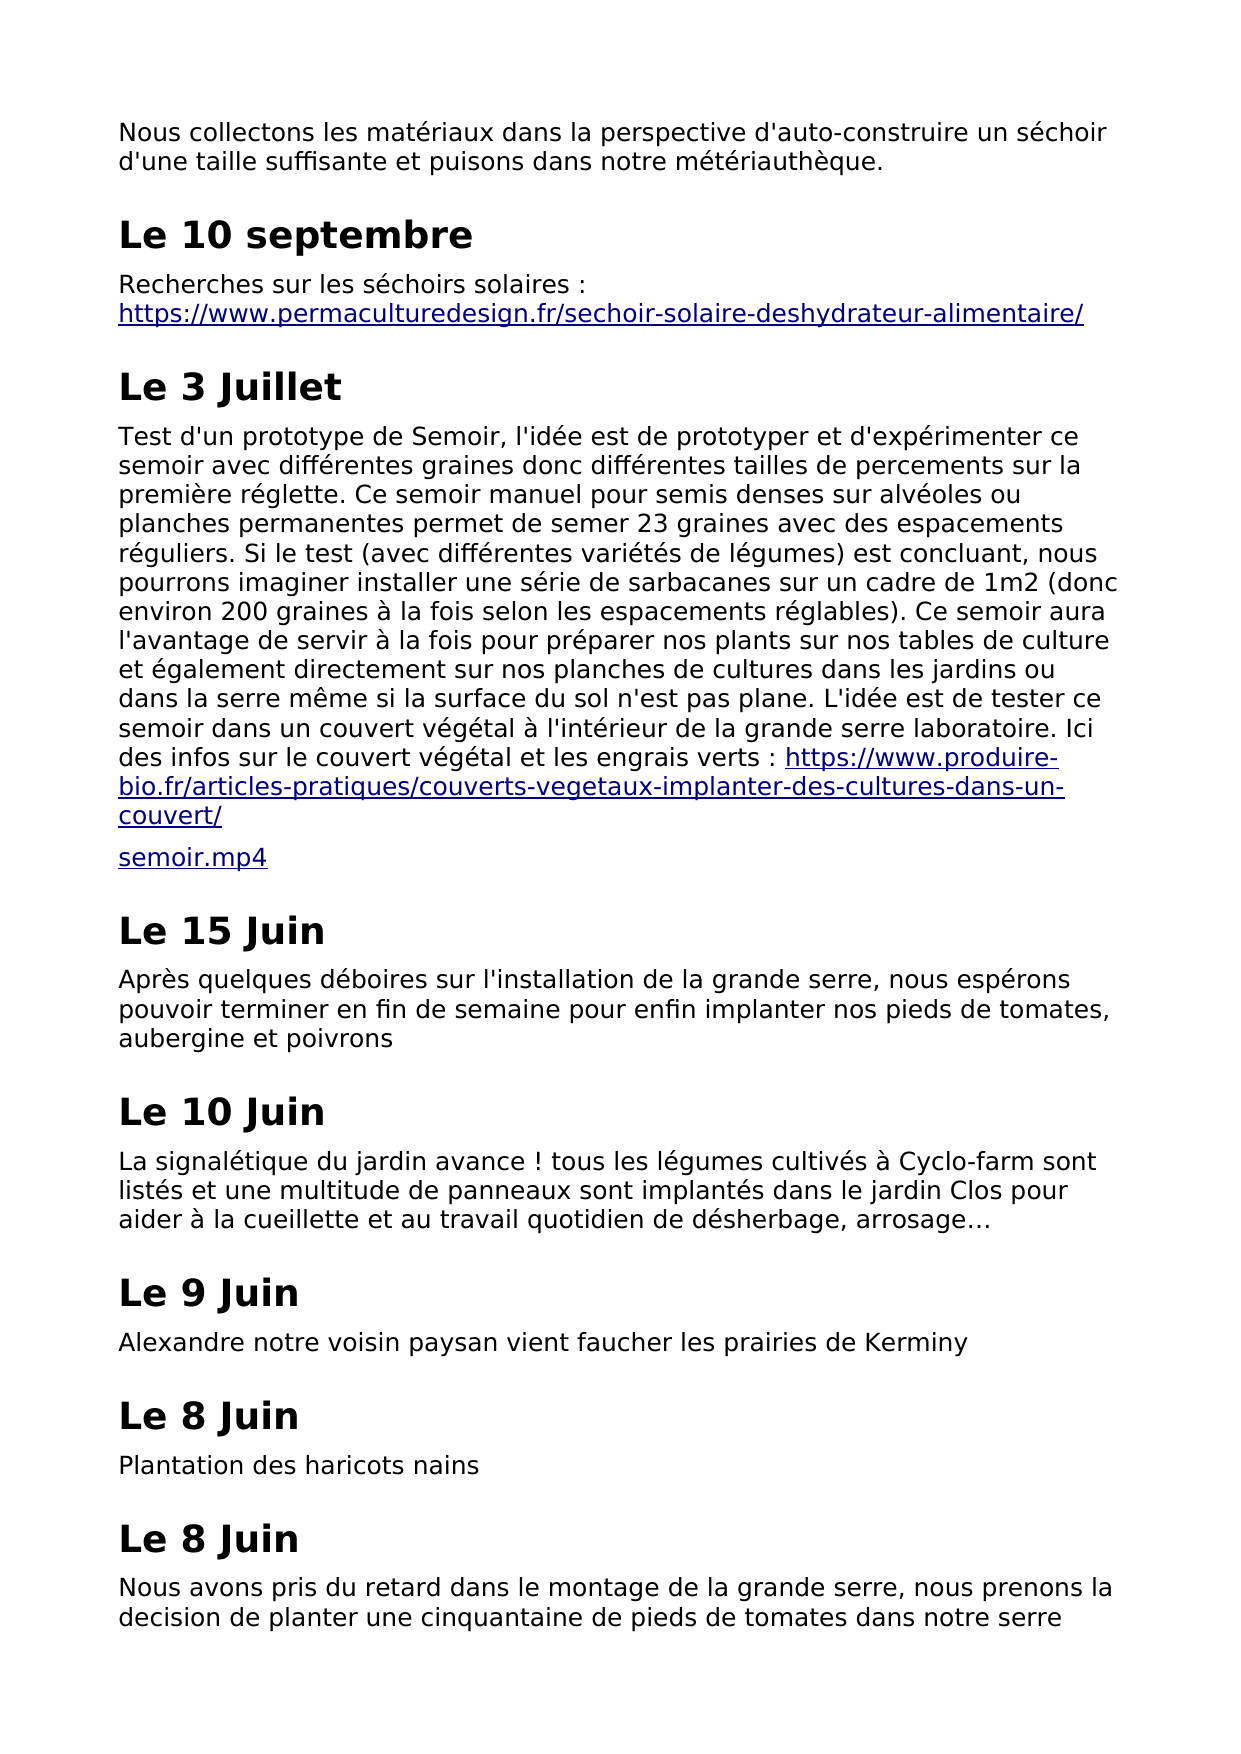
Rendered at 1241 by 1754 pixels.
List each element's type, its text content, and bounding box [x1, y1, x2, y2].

text Nous avons pris du retard dans le montage de la grande serre, nous prenons la decision de planter une cinquantaine de pieds de tomates dans notre serre [118, 1574, 1122, 1632]
text La signalétique du jardin avance ! tous les légumes cultivés à Cyclo-farm sont listés et une multitude de panneaux sont implantés dans le jardin Clos pour aider à la cueillette et au travail quotidien de désherbage, arrosage… [118, 1147, 1122, 1234]
subtitle Le 8 Juin [118, 1395, 1122, 1438]
text Recherches sur les séchoirs solaires : https://www.permaculturedesign.fr/sechoir-solaire-deshydrateur-alimentaire/ [118, 270, 1122, 328]
text Alexandre notre voisin paysan vient faucher les prairies de Kerminy [118, 1328, 1122, 1357]
text semoir.mp4 [118, 843, 1122, 872]
subtitle Le 15 Juin [118, 909, 1122, 953]
subtitle Le 8 Juin [118, 1517, 1122, 1561]
subtitle Le 10 Juin [118, 1091, 1122, 1134]
text Après quelques déboires sur l'installation de la grande serre, nous espérons pouvoir terminer en fin de semaine pour enfin implanter nos pieds de tomates, aubergine et poivrons [118, 966, 1122, 1053]
text Plantation des haricots nains [118, 1451, 1122, 1480]
text Nous collectons les matériaux dans la perspective d'auto-construire un séchoir d'une taille suffisante et puisons dans notre métériauthèque. [118, 118, 1122, 176]
text Test d'un prototype de Semoir, l'idée est de prototyper et d'expérimenter ce semoir avec différentes graines donc différentes tailles de percements sur la première réglette. Ce semoir manuel pour semis denses sur alvéoles ou planches permanentes permet de semer 23 graines avec des espacements réguliers. Si le test (avec différentes variétés de légumes) est concluant, nous pourrons imaginer installer une série de sarbacanes sur un cadre de 1m2 (donc environ 200 graines à la fois selon les espacements réglables). Ce semoir aura l'avantage de servir à la fois pour préparer nos plants sur nos tables de culture et également directement sur nos planches de cultures dans les jardins ou dans la serre même si la surface du sol n'est pas plane. L'idée est de tester ce semoir dans un couvert végétal à l'intérieur de la grande serre laboratoire. Ici des infos sur le couvert végétal et les engrais verts : https://www.produire-bio.fr/articles-pratiques/couverts-vegetaux-implanter-des-cultures-dans-un-couvert/ [118, 422, 1122, 830]
subtitle Le 3 Juillet [118, 366, 1122, 409]
subtitle Le 9 Juin [118, 1272, 1122, 1316]
subtitle Le 10 septembre [118, 214, 1122, 258]
